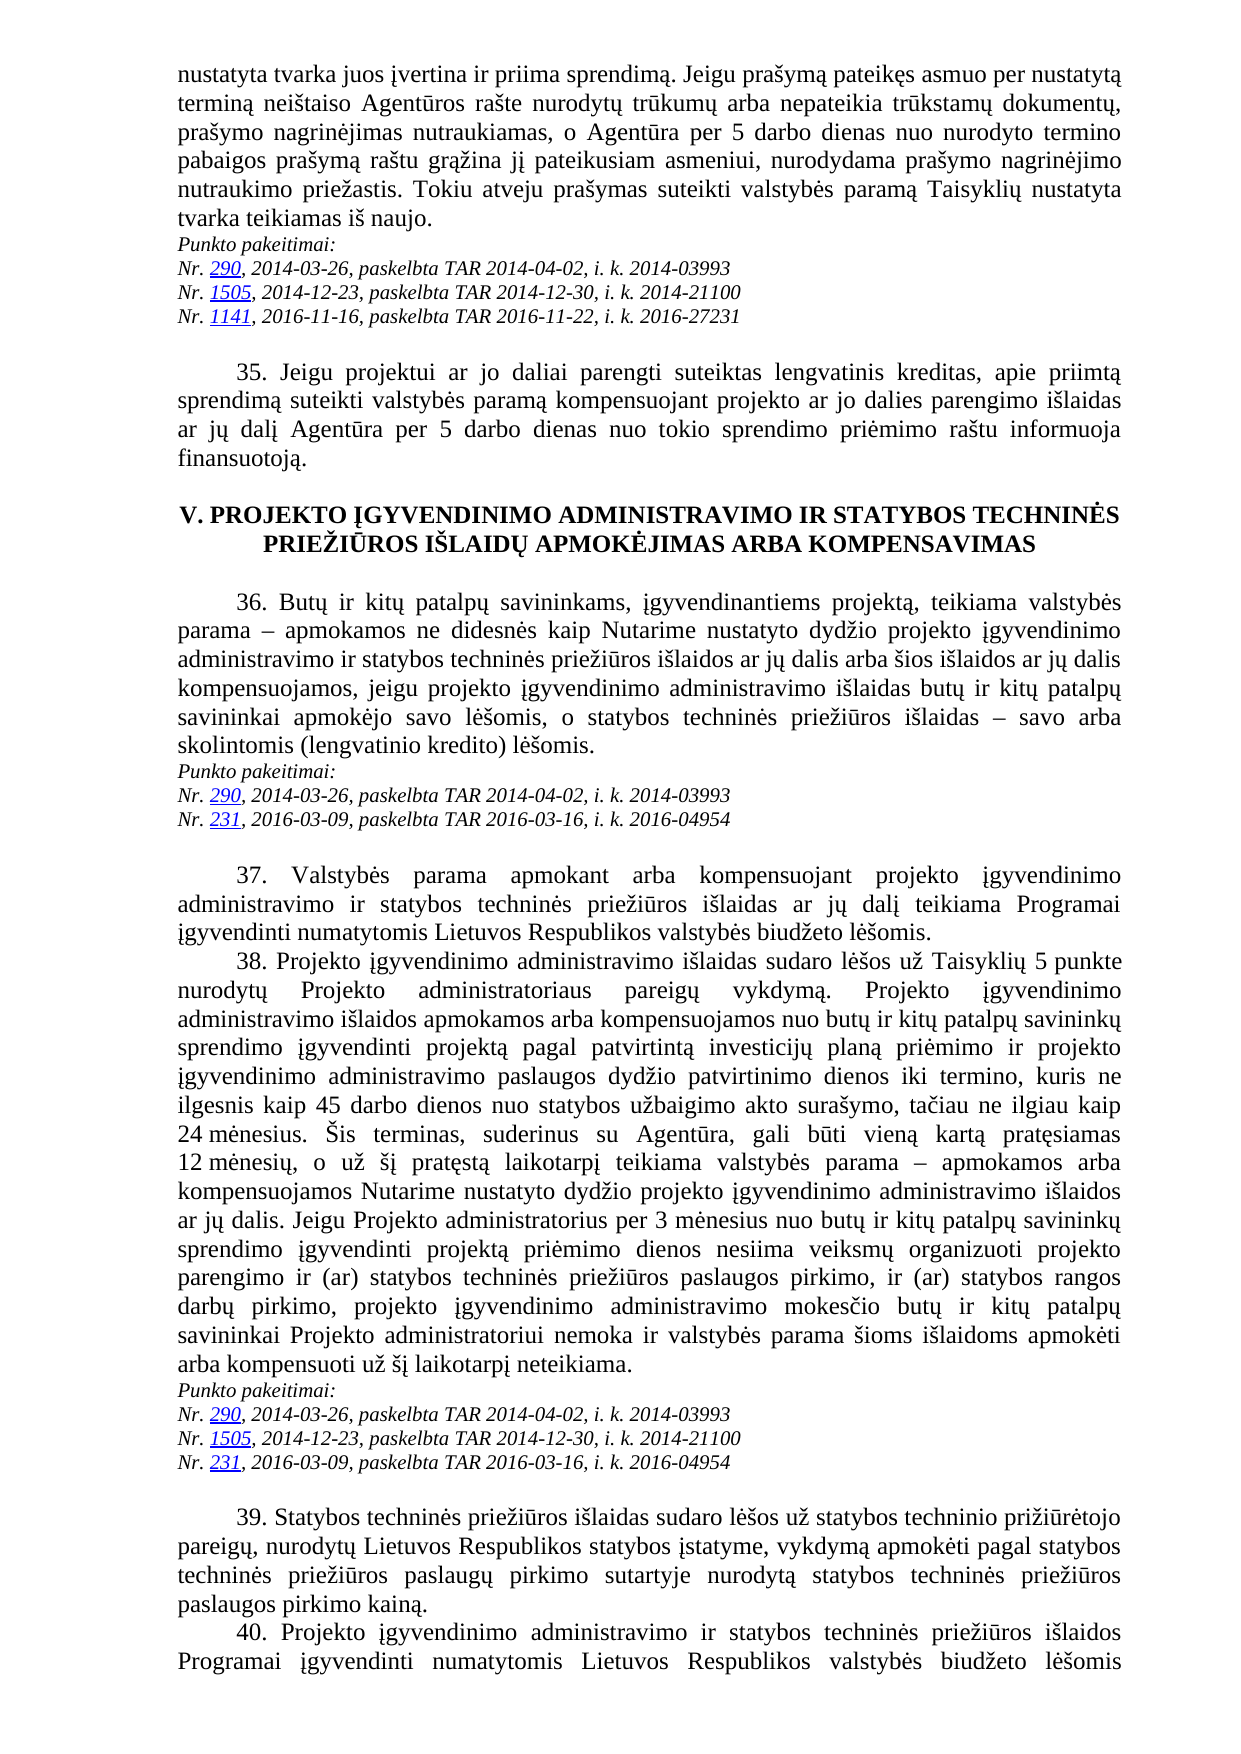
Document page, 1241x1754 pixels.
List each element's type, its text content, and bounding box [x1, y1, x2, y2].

text 40. Projekto įgyvendinimo administravimo ir statybos techninės priežiūros išlaidos Programai įgyvendinti numatytomis Lietuvos Respublikos valstybės biudžeto lėšomis [177, 1617, 1122, 1675]
text V. PROJEKTO ĮGYVENDINIMO ADMINISTRAVIMO IR STATYBOS TECHNINĖS PRIEŽIŪROS IŠLAIDŲ APMOKĖJIMAS ARBA KOMPENSAVIMAS [177, 500, 1122, 558]
text Punkto pakeitimai: [177, 1377, 1122, 1402]
text Nr. 231, 2016-03-09, paskelbta TAR 2016-03-16, i. k. 2016-04954 [177, 807, 1122, 831]
text Nr. 290, 2014-03-26, paskelbta TAR 2014-04-02, i. k. 2014-03993 [177, 1402, 1122, 1426]
text 36. Butų ir kitų patalpų savininkams, įgyvendinantiems projektą, teikiama valstybės parama – apmokamos ne didesnės kaip Nutarime nustatyto dydžio projekto įgyvendinimo administravimo ir statybos techninės priežiūros išlaidos ar jų dalis arba šios išlaidos ar jų dalis kompensuojamos, jeigu projekto įgyvendinimo administravimo išlaidas butų ir kitų patalpų savininkai apmokėjo savo lėšomis, o statybos techninės priežiūros išlaidas – savo arba skolintomis (lengvatinio kredito) lėšomis. [177, 587, 1122, 759]
text Nr. 1505, 2014-12-23, paskelbta TAR 2014-12-30, i. k. 2014-21100 [177, 1426, 1122, 1450]
text 37. Valstybės parama apmokant arba kompensuojant projekto įgyvendinimo administravimo ir statybos techninės priežiūros išlaidas ar jų dalį teikiama Programai įgyvendinti numatytomis Lietuvos Respublikos valstybės biudžeto lėšomis. [177, 860, 1122, 946]
text Nr. 290, 2014-03-26, paskelbta TAR 2014-04-02, i. k. 2014-03993 [177, 783, 1122, 807]
text 38. Projekto įgyvendinimo administravimo išlaidas sudaro lėšos už Taisyklių 5 punkte nurodytų Projekto administratoriaus pareigų vykdymą. Projekto įgyvendinimo administravimo išlaidos apmokamos arba kompensuojamos nuo butų ir kitų patalpų savininkų sprendimo įgyvendinti projektą pagal patvirtintą investicijų planą priėmimo ir projekto įgyvendinimo administravimo paslaugos dydžio patvirtinimo dienos iki termino, kuris ne ilgesnis kaip 45 darbo dienos nuo statybos užbaigimo akto surašymo, tačiau ne ilgiau kaip 24 mėnesius. Šis terminas, suderinus su Agentūra, gali būti vieną kartą pratęsiamas 12 mėnesių, o už šį pratęstą laikotarpį teikiama valstybės parama – apmokamos arba kompensuojamos Nutarime nustatyto dydžio projekto įgyvendinimo administravimo išlaidos ar jų dalis. Jeigu Projekto administratorius per 3 mėnesius nuo butų ir kitų patalpų savininkų sprendimo įgyvendinti projektą priėmimo dienos nesiima veiksmų organizuoti projekto parengimo ir (ar) statybos techninės priežiūros paslaugos pirkimo, ir (ar) statybos rangos darbų pirkimo, projekto įgyvendinimo administravimo mokesčio butų ir kitų patalpų savininkai Projekto administratoriui nemoka ir valstybės parama šioms išlaidoms apmokėti arba kompensuoti už šį laikotarpį neteikiama. [177, 946, 1122, 1377]
text Nr. 231, 2016-03-09, paskelbta TAR 2016-03-16, i. k. 2016-04954 [177, 1450, 1122, 1474]
text 35. Jeigu projektui ar jo daliai parengti suteiktas lengvatinis kreditas, apie priimtą sprendimą suteikti valstybės paramą kompensuojant projekto ar jo dalies parengimo išlaidas ar jų dalį Agentūra per 5 darbo dienas nuo tokio sprendimo priėmimo raštu informuoja finansuotoją. [177, 357, 1122, 472]
text Punkto pakeitimai: [177, 759, 1122, 783]
text 39. Statybos techninės priežiūros išlaidas sudaro lėšos už statybos techninio prižiūrėtojo pareigų, nurodytų Lietuvos Respublikos statybos įstatyme, vykdymą apmokėti pagal statybos techninės priežiūros paslaugų pirkimo sutartyje nurodytą statybos techninės priežiūros paslaugos pirkimo kainą. [177, 1502, 1122, 1617]
text Nr. 290, 2014-03-26, paskelbta TAR 2014-04-02, i. k. 2014-03993 [177, 256, 1122, 280]
text nustatyta tvarka juos įvertina ir priima sprendimą. Jeigu prašymą pateikęs asmuo per nustatytą terminą neištaiso Agentūros rašte nurodytų trūkumų arba nepateikia trūkstamų dokumentų, prašymo nagrinėjimas nutraukiamas, o Agentūra per 5 darbo dienas nuo nurodyto termino pabaigos prašymą raštu grąžina jį pateikusiam asmeniui, nurodydama prašymo nagrinėjimo nutraukimo priežastis. Tokiu atveju prašymas suteikti valstybės paramą Taisyklių nustatyta tvarka teikiamas iš naujo. [177, 59, 1122, 232]
text Nr. 1505, 2014-12-23, paskelbta TAR 2014-12-30, i. k. 2014-21100 [177, 280, 1122, 304]
text Nr. 1141, 2016-11-16, paskelbta TAR 2016-11-22, i. k. 2016-27231 [177, 304, 1122, 328]
text Punkto pakeitimai: [177, 232, 1122, 256]
